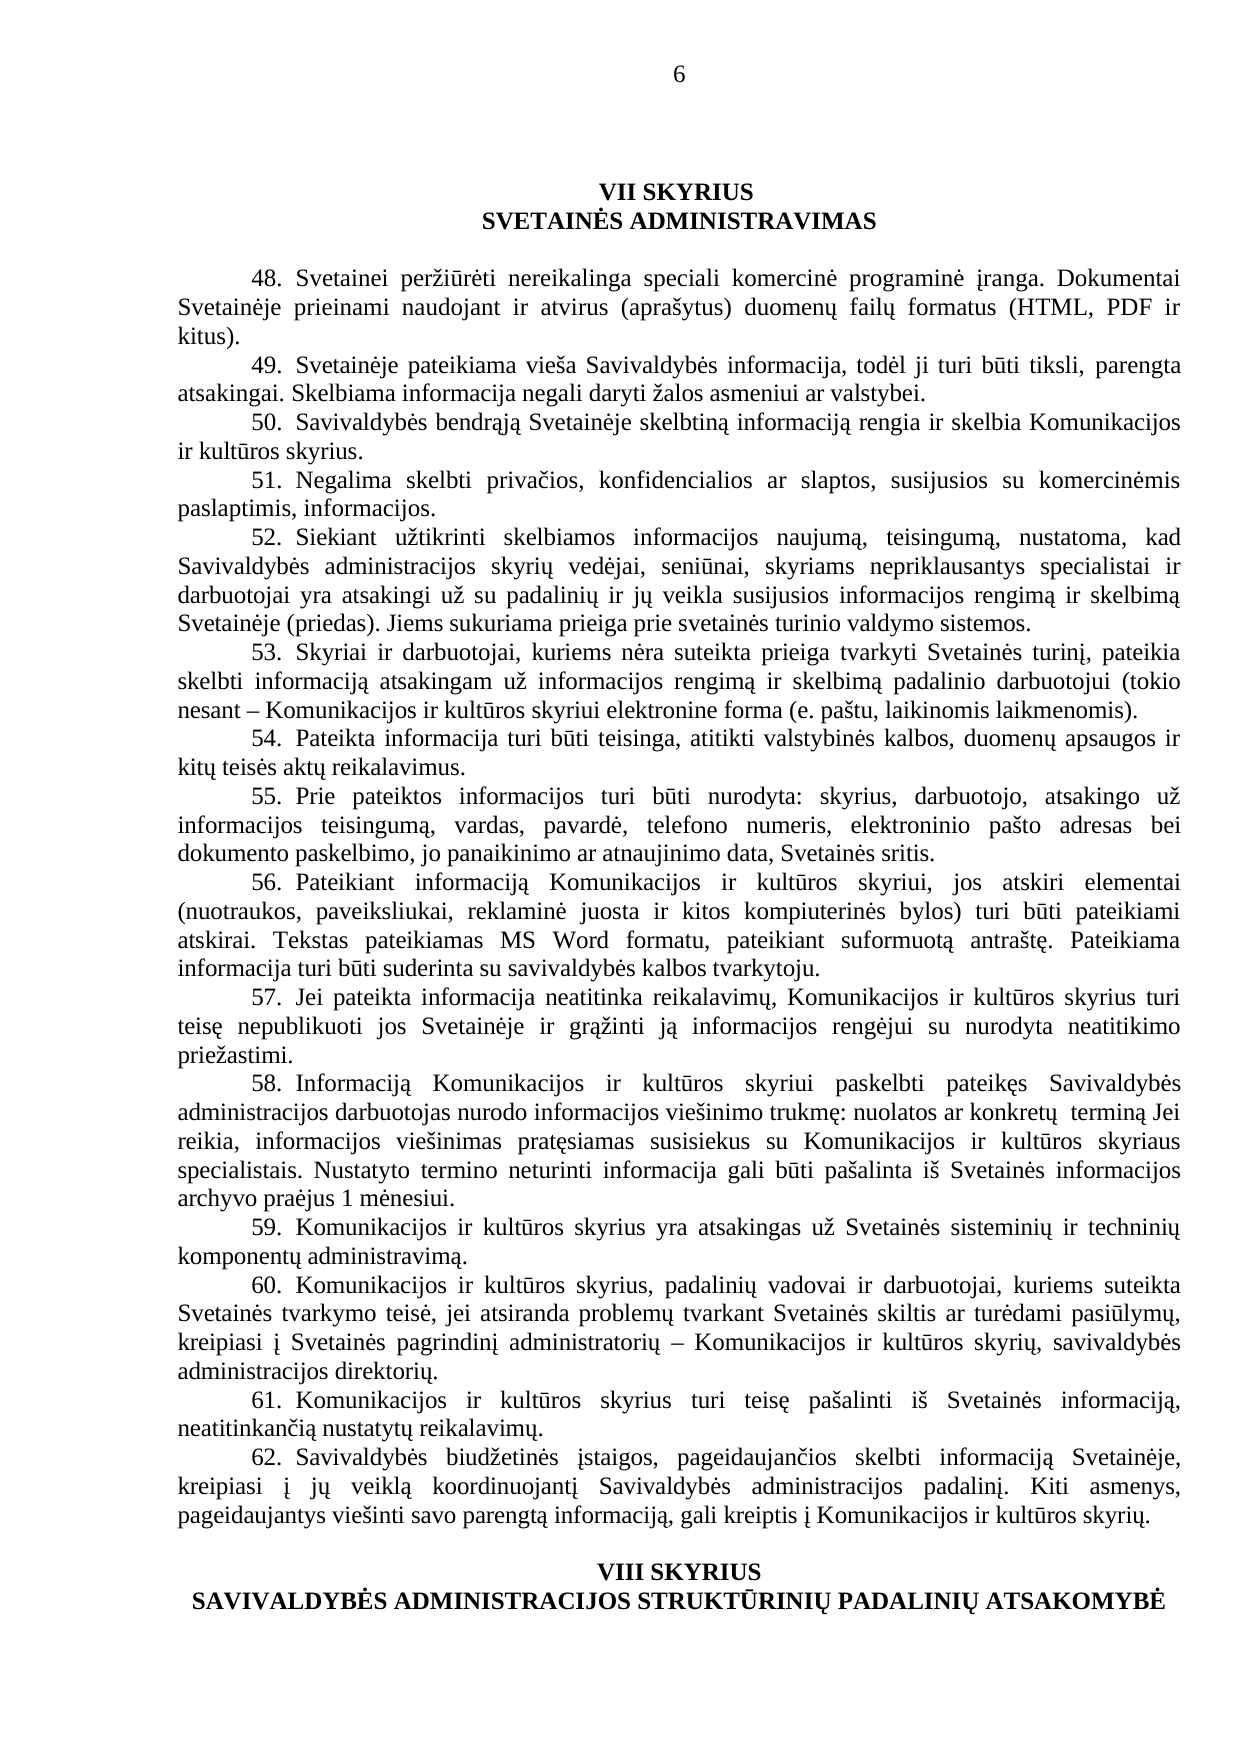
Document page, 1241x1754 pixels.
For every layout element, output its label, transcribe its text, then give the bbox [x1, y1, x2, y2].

text SVETAINĖS ADMINISTRAVIMAS [177, 206, 1181, 235]
text viii SKYRIUS [177, 1557, 1181, 1586]
text 53. Skyriai ir darbuotojai, kuriems nėra suteikta prieiga tvarkyti Svetainės turinį, pateikia skelbti informaciją atsakingam už informacijos rengimą ir skelbimą padalinio darbuotojui (tokio nesant – Komunikacijos ir kultūros skyriui elektronine forma (e. paštu, laikinomis laikmenomis). [177, 637, 1181, 723]
text 51. Negalima skelbti privačios, konfidencialios ar slaptos, susijusios su komercinėmis paslaptimis, informacijos. [177, 465, 1181, 522]
text 54. Pateikta informacija turi būti teisinga, atitikti valstybinės kalbos, duomenų apsaugos ir kitų teisės aktų reikalavimus. [177, 723, 1181, 781]
text 62. Savivaldybės biudžetinės įstaigos, pageidaujančios skelbti informaciją Svetainėje, kreipiasi į jų veiklą koordinuojantį Savivaldybės administracijos padalinį. Kiti asmenys, pageidaujantys viešinti savo parengtą informaciją, gali kreiptis į Komunikacijos ir kultūros skyrių. [177, 1442, 1181, 1528]
text 61. Komunikacijos ir kultūros skyrius turi teisę pašalinti iš Svetainės informaciją, neatitinkančią nustatytų reikalavimų. [177, 1385, 1181, 1442]
text 59. Komunikacijos ir kultūros skyrius yra atsakingas už Svetainės sisteminių ir techninių komponentų administravimą. [177, 1212, 1181, 1270]
text 49. Svetainėje pateikiama vieša Savivaldybės informacija, todėl ji turi būti tiksli, parengta atsakingai. Skelbiama informacija negali daryti žalos asmeniui ar valstybei. [177, 350, 1181, 407]
text VII SKYRIUS [177, 177, 1181, 206]
text 55. Prie pateiktos informacijos turi būti nurodyta: skyrius, darbuotojo, atsakingo už informacijos teisingumą, vardas, pavardė, telefono numeris, elektroninio pašto adresas bei dokumento paskelbimo, jo panaikinimo ar atnaujinimo data, Svetainės sritis. [177, 781, 1181, 867]
text 58. Informaciją Komunikacijos ir kultūros skyriui paskelbti pateikęs Savivaldybės administracijos darbuotojas nurodo informacijos viešinimo trukmę: nuolatos ar konkretų terminą Jei reikia, informacijos viešinimas pratęsiamas susisiekus su Komunikacijos ir kultūros skyriaus specialistais. Nustatyto termino neturinti informacija gali būti pašalinta iš Svetainės informacijos archyvo praėjus 1 mėnesiui. [177, 1068, 1181, 1212]
text 50. Savivaldybės bendrąją Svetainėje skelbtiną informaciją rengia ir skelbia Komunikacijos ir kultūros skyrius. [177, 407, 1181, 465]
text savivaldybės ADMINISTRACIJOS struktūrinių padalinių atsakomybė [177, 1586, 1181, 1615]
text 52. Siekiant užtikrinti skelbiamos informacijos naujumą, teisingumą, nustatoma, kad Savivaldybės administracijos skyrių vedėjai, seniūnai, skyriams nepriklausantys specialistai ir darbuotojai yra atsakingi už su padalinių ir jų veikla susijusios informacijos rengimą ir skelbimą Svetainėje (priedas). Jiems sukuriama prieiga prie svetainės turinio valdymo sistemos. [177, 522, 1181, 637]
text 56. Pateikiant informaciją Komunikacijos ir kultūros skyriui, jos atskiri elementai (nuotraukos, paveiksliukai, reklaminė juosta ir kitos kompiuterinės bylos) turi būti pateikiami atskirai. Tekstas pateikiamas MS Word formatu, pateikiant suformuotą antraštę. Pateikiama informacija turi būti suderinta su savivaldybės kalbos tvarkytoju. [177, 867, 1181, 982]
text 57. Jei pateikta informacija neatitinka reikalavimų, Komunikacijos ir kultūros skyrius turi teisę nepublikuoti jos Svetainėje ir grąžinti ją informacijos rengėjui su nurodyta neatitikimo priežastimi. [177, 982, 1181, 1068]
text 60. Komunikacijos ir kultūros skyrius, padalinių vadovai ir darbuotojai, kuriems suteikta Svetainės tvarkymo teisė, jei atsiranda problemų tvarkant Svetainės skiltis ar turėdami pasiūlymų, kreipiasi į Svetainės pagrindinį administratorių – Komunikacijos ir kultūros skyrių, savivaldybės administracijos direktorių. [177, 1270, 1181, 1385]
text 48. Svetainei peržiūrėti nereikalinga speciali komercinė programinė įranga. Dokumentai Svetainėje prieinami naudojant ir atvirus (aprašytus) duomenų failų formatus (HTML, PDF ir kitus). [177, 263, 1181, 350]
